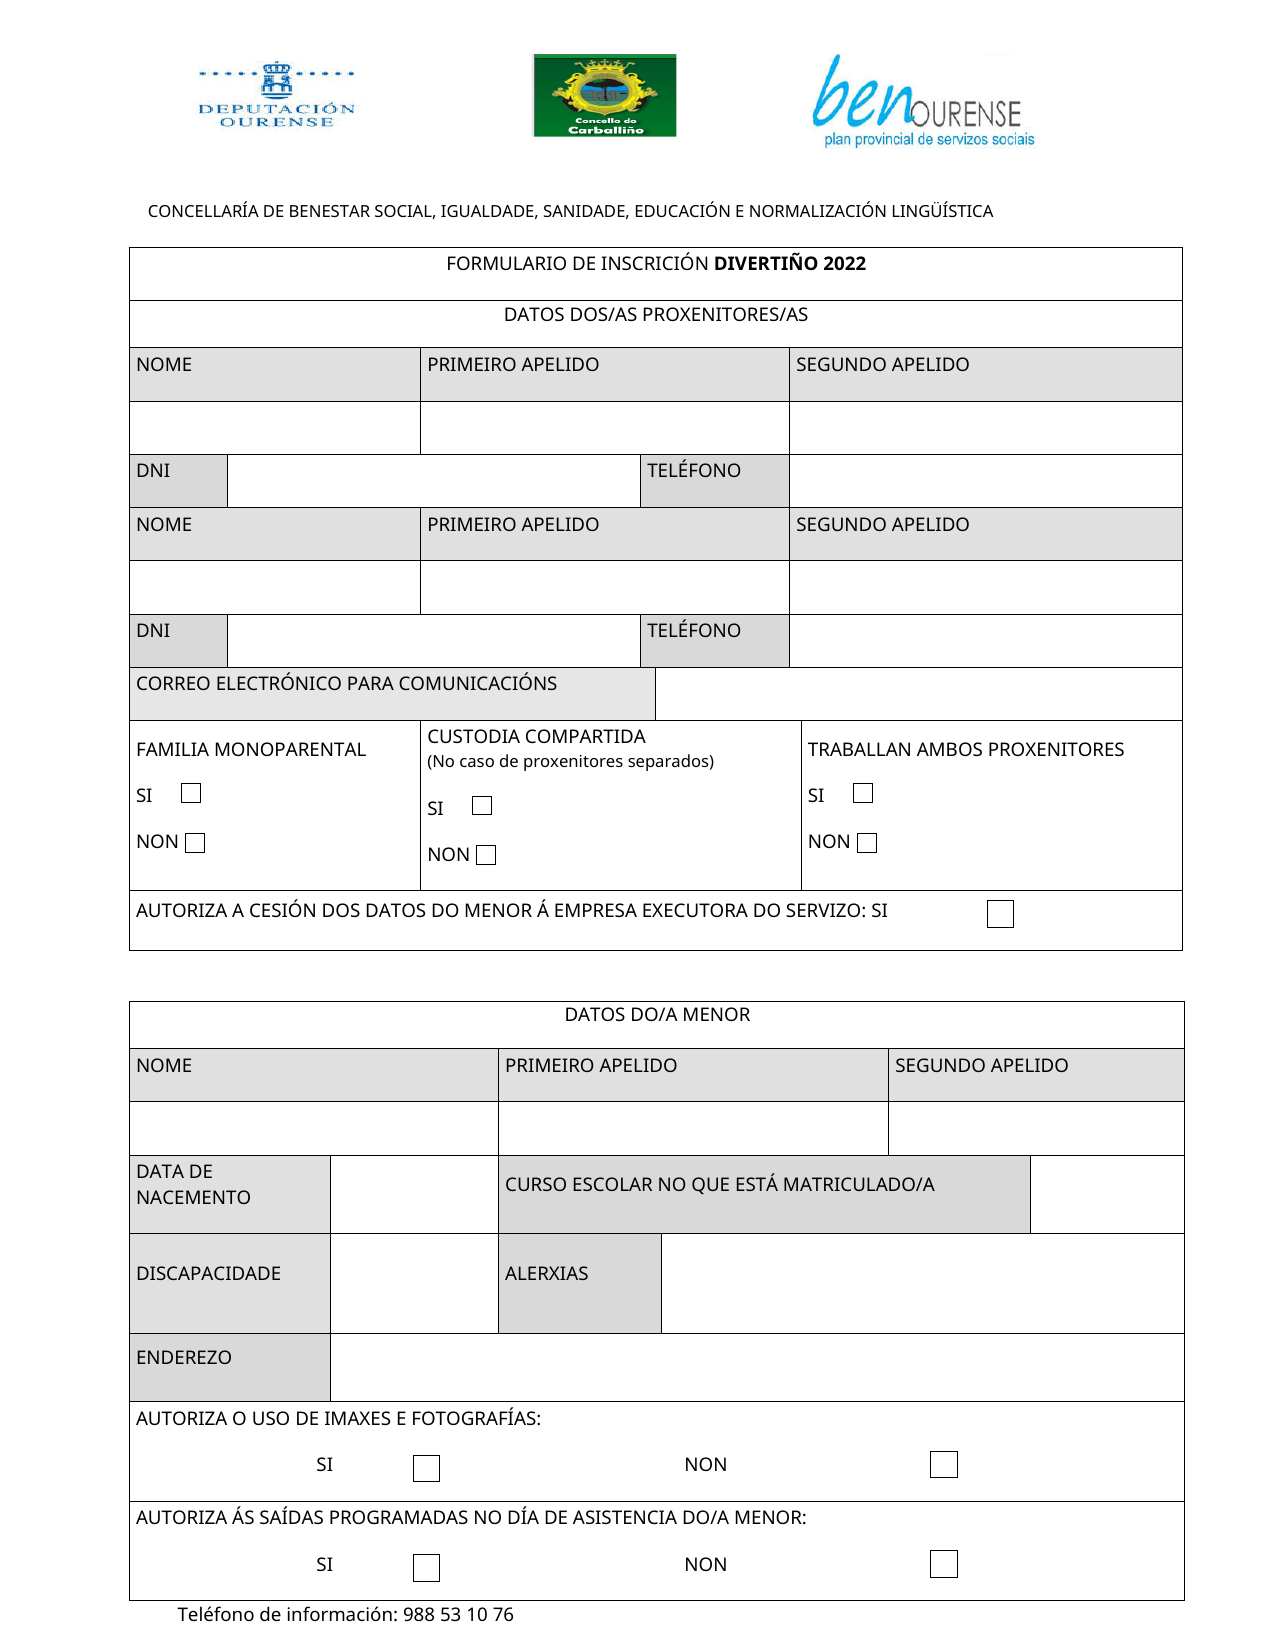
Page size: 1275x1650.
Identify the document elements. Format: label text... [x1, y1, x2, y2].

table_cell [889, 1102, 1184, 1154]
table_cell PRIMEIRO APELIDO [421, 508, 789, 560]
table_cell [1031, 1156, 1184, 1233]
table_cell [662, 1234, 1184, 1333]
picture [177, 36, 377, 152]
table_cell [790, 402, 1182, 454]
table_cell NOME [130, 1049, 498, 1101]
table_cell [656, 668, 1182, 720]
table_cell ALERXIAS [499, 1234, 661, 1333]
table_cell ENDEREZO [130, 1334, 330, 1401]
table_cell [421, 402, 789, 454]
table_cell DNI [130, 455, 227, 507]
picture [803, 53, 1048, 153]
table_cell [331, 1334, 1184, 1401]
table_cell NOME [130, 508, 420, 560]
table_cell AUTORIZA A CESIÓN DOS DATOS DO MENOR Á EMPRESA EXECUTORA DO SERVIZO: SI [130, 891, 1182, 949]
table_cell [228, 615, 640, 667]
table_cell TELÉFONO [641, 455, 789, 507]
table_cell [130, 1102, 498, 1154]
table_cell AUTORIZA O USO DE IMAXES E FOTOGRAFÍAS: SI NON [130, 1402, 1184, 1501]
table_cell CORREO ELECTRÓNICO PARA COMUNICACIÓNS [130, 668, 655, 720]
table_cell SEGUNDO APELIDO [790, 508, 1182, 560]
table_cell [228, 455, 640, 507]
table_cell [331, 1234, 498, 1333]
table_cell [130, 402, 420, 454]
table_cell [499, 1102, 888, 1154]
table_cell SEGUNDO APELIDO [889, 1049, 1184, 1101]
table_cell TELÉFONO [641, 615, 789, 667]
table_cell CUSTODIA COMPARTIDA (No caso de proxenitores separados) SI NON [421, 721, 801, 890]
table_cell PRIMEIRO APELIDO [421, 348, 789, 401]
table_cell DATOS DOS/AS PROXENITORES/AS [130, 301, 1182, 347]
table_cell DNI [130, 615, 227, 667]
table_cell [790, 615, 1182, 667]
picture [531, 54, 677, 137]
table_header DATOS DO/A MENOR [130, 1002, 1184, 1048]
table_cell DISCAPACIDADE [130, 1234, 330, 1333]
text Teléfono de información: 988 53 10 76 [177, 1601, 1098, 1627]
table_cell SEGUNDO APELIDO [790, 348, 1182, 401]
table_cell PRIMEIRO APELIDO [499, 1049, 888, 1101]
table_cell FAMILIA MONOPARENTAL SI NON [130, 721, 420, 890]
table_cell [130, 561, 420, 613]
table_cell CURSO ESCOLAR NO QUE ESTÁ MATRICULADO/A [499, 1156, 1030, 1233]
table_cell TRABALLAN AMBOS PROXENITORES SI NON [802, 721, 1182, 890]
table_header FORMULARIO DE INSCRICIÓN DIVERTIÑO 2022 [130, 248, 1182, 300]
table_cell [421, 561, 789, 613]
table_cell DATA DE NACEMENTO [130, 1156, 330, 1233]
table_cell AUTORIZA ÁS SAÍDAS PROGRAMADAS NO DÍA DE ASISTENCIA DO/A MENOR: SI NON [130, 1502, 1184, 1600]
table_cell [790, 561, 1182, 613]
table_cell NOME [130, 348, 420, 401]
table_cell [790, 455, 1182, 507]
text CONCELLARÍA DE BENESTAR SOCIAL, IGUALDADE, SANIDADE, EDUCACIÓN E NORMALIZACIÓN LINGÜÍSTICA [148, 200, 1113, 222]
table_cell [331, 1156, 498, 1233]
